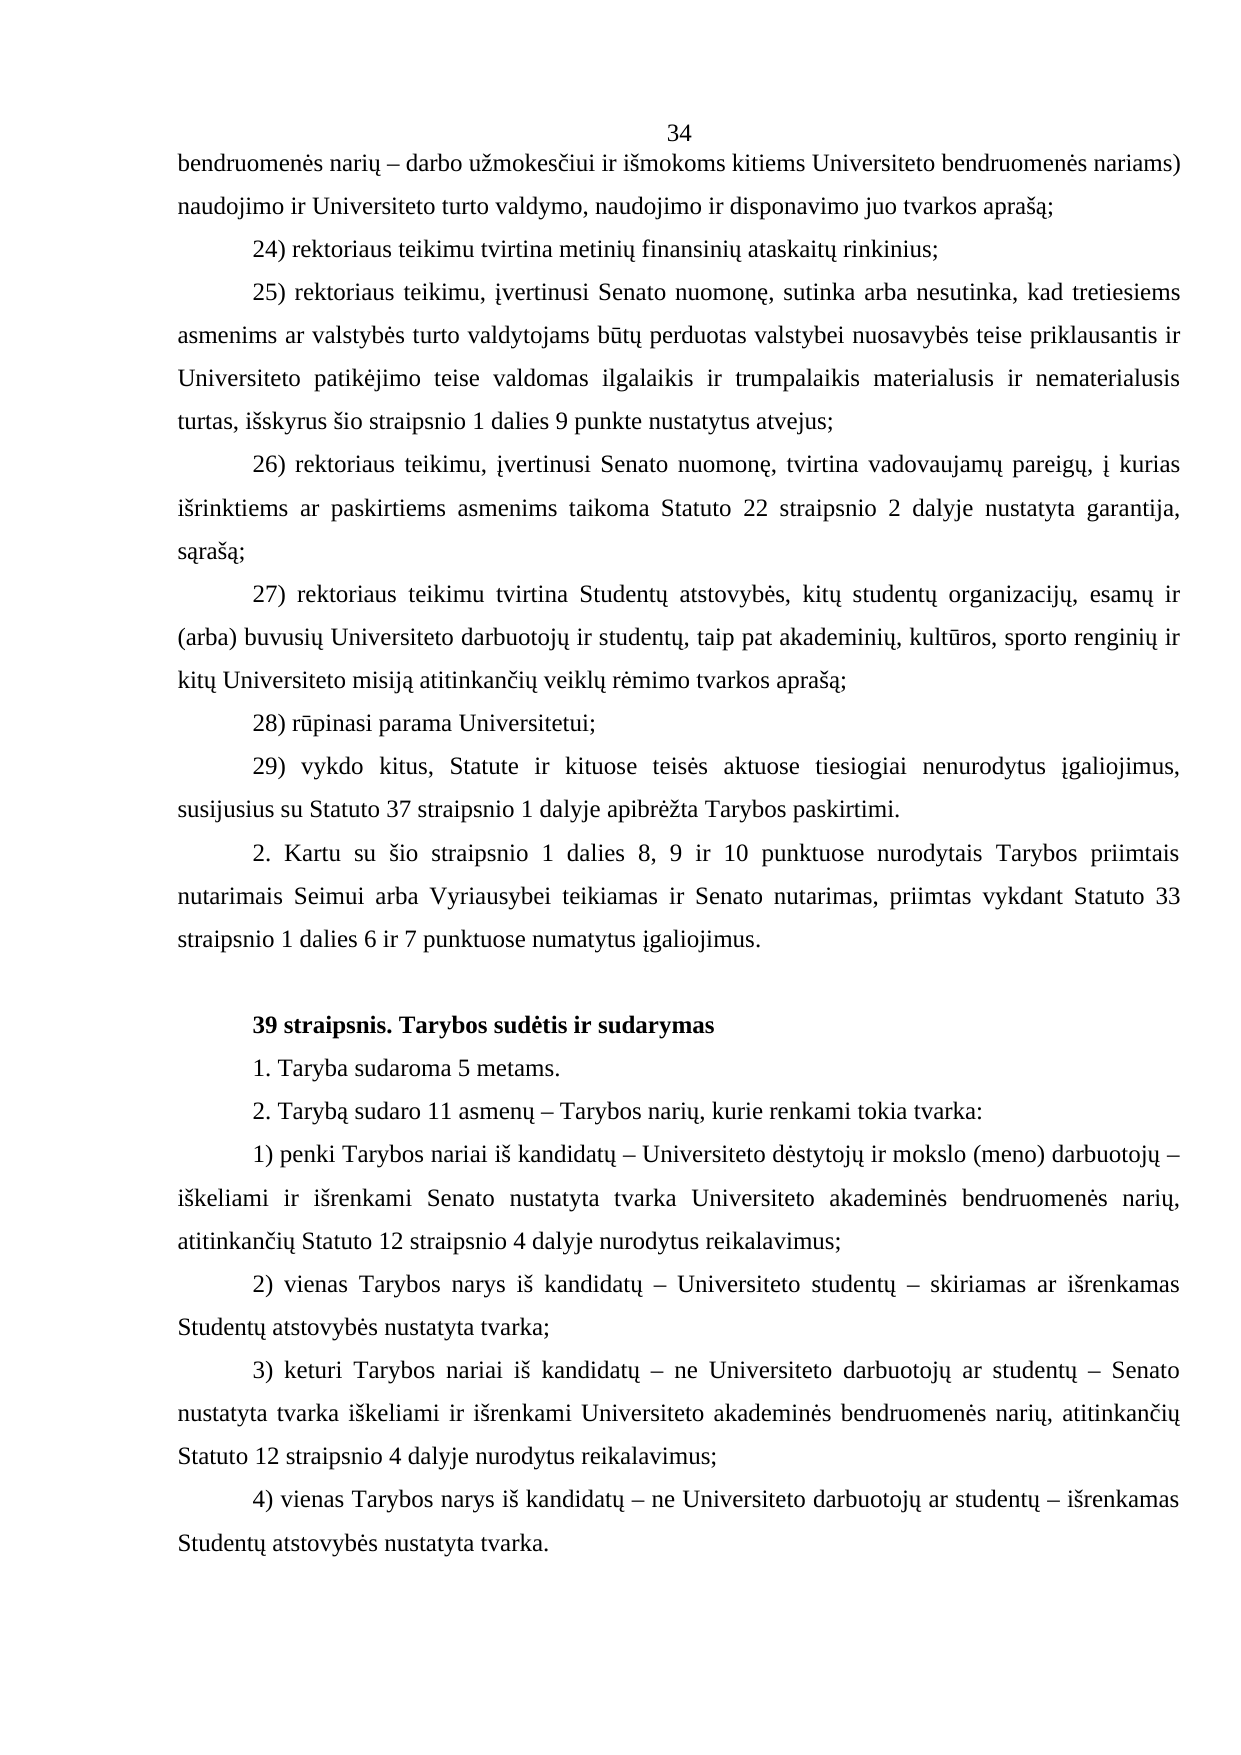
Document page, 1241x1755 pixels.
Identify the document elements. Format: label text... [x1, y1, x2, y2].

text 3) keturi Tarybos nariai iš kandidatų – ne Universiteto darbuotojų ar studentų – Senato nustatyta tvarka iškeliami ir išrenkami Universiteto akademinės bendruomenės narių, atitinkančių Statuto 12 straipsnio 4 dalyje nurodytus reikalavimus; [177, 1355, 1181, 1470]
text 28) rūpinasi parama Universitetui; [177, 708, 1181, 737]
text 2. Kartu su šio straipsnio 1 dalies 8, 9 ir 10 punktuose nurodytais Tarybos priimtais nutarimais Seimui arba Vyriausybei teikiamas ir Senato nutarimas, priimtas vykdant Statuto 33 straipsnio 1 dalies 6 ir 7 punktuose numatytus įgaliojimus. [177, 838, 1181, 953]
text 39 straipsnis. Tarybos sudėtis ir sudarymas [177, 1010, 1181, 1039]
text 24) rektoriaus teikimu tvirtina metinių finansinių ataskaitų rinkinius; [177, 234, 1181, 263]
text 1) penki Tarybos nariai iš kandidatų – Universiteto dėstytojų ir mokslo (meno) darbuotojų – iškeliami ir išrenkami Senato nustatyta tvarka Universiteto akademinės bendruomenės narių, atitinkančių Statuto 12 straipsnio 4 dalyje nurodytus reikalavimus; [177, 1139, 1181, 1254]
text 27) rektoriaus teikimu tvirtina Studentų atstovybės, kitų studentų organizacijų, esamų ir (arba) buvusių Universiteto darbuotojų ir studentų, taip pat akademinių, kultūros, sporto renginių ir kitų Universiteto misiją atitinkančių veiklų rėmimo tvarkos aprašą; [177, 579, 1181, 694]
text 26) rektoriaus teikimu, įvertinusi Senato nuomonę, tvirtina vadovaujamų pareigų, į kurias išrinktiems ar paskirtiems asmenims taikoma Statuto 22 straipsnio 2 dalyje nustatyta garantija, sąrašą; [177, 449, 1181, 564]
text 29) vykdo kitus, Statute ir kituose teisės aktuose tiesiogiai nenurodytus įgaliojimus, susijusius su Statuto 37 straipsnio 1 dalyje apibrėžta Tarybos paskirtimi. [177, 751, 1181, 823]
text 4) vienas Tarybos narys iš kandidatų – ne Universiteto darbuotojų ar studentų – išrenkamas Studentų atstovybės nustatyta tvarka. [177, 1484, 1181, 1556]
text bendruomenės narių – darbo užmokesčiui ir išmokoms kitiems Universiteto bendruomenės nariams) naudojimo ir Universiteto turto valdymo, naudojimo ir disponavimo juo tvarkos aprašą; [177, 148, 1181, 219]
text 2) vienas Tarybos narys iš kandidatų – Universiteto studentų – skiriamas ar išrenkamas Studentų atstovybės nustatyta tvarka; [177, 1269, 1181, 1341]
text 25) rektoriaus teikimu, įvertinusi Senato nuomonę, sutinka arba nesutinka, kad tretiesiems asmenims ar valstybės turto valdytojams būtų perduotas valstybei nuosavybės teise priklausantis ir Universiteto patikėjimo teise valdomas ilgalaikis ir trumpalaikis materialusis ir nematerialusis turtas, išskyrus šio straipsnio 1 dalies 9 punkte nustatytus atvejus; [177, 277, 1181, 435]
text 2. Tarybą sudaro 11 asmenų – Tarybos narių, kurie renkami tokia tvarka: [177, 1096, 1181, 1125]
text 1. Taryba sudaroma 5 metams. [177, 1053, 1181, 1082]
